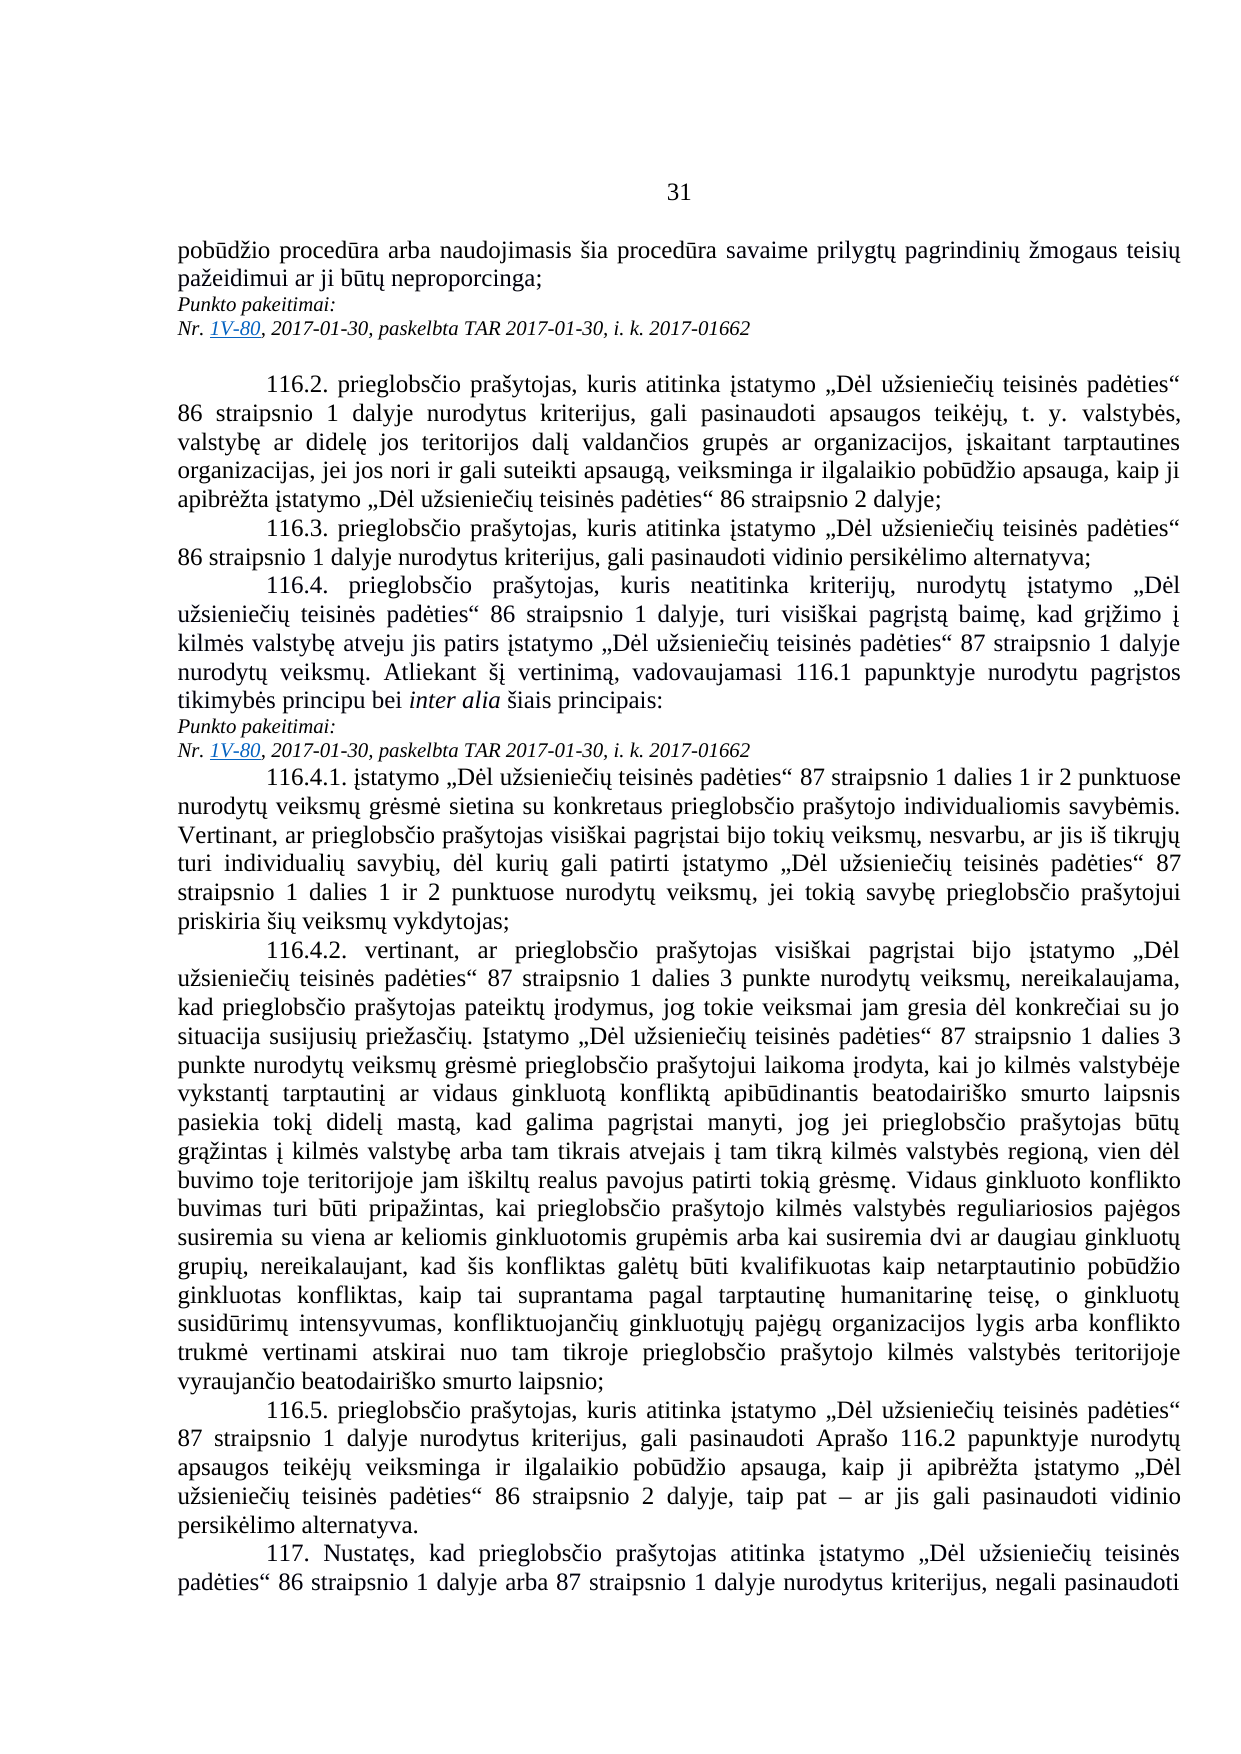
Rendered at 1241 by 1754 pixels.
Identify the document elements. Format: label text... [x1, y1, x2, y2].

text 116.4.1. įstatymo „Dėl užsieniečių teisinės padėties“ 87 straipsnio 1 dalies 1 ir 2 punktuose nurodytų veiksmų grėsmė sietina su konkretaus prieglobsčio prašytojo individualiomis savybėmis. Vertinant, ar prieglobsčio prašytojas visiškai pagrįstai bijo tokių veiksmų, nesvarbu, ar jis iš tikrųjų turi individualių savybių, dėl kurių gali patirti įstatymo „Dėl užsieniečių teisinės padėties“ 87 straipsnio 1 dalies 1 ir 2 punktuose nurodytų veiksmų, jei tokią savybę prieglobsčio prašytojui priskiria šių veiksmų vykdytojas; [177, 762, 1181, 935]
text Nr. 1V-80, 2017-01-30, paskelbta TAR 2017-01-30, i. k. 2017-01662 [177, 316, 1181, 340]
text 116.3. prieglobsčio prašytojas, kuris atitinka įstatymo „Dėl užsieniečių teisinės padėties“ 86 straipsnio 1 dalyje nurodytus kriterijus, gali pasinaudoti vidinio persikėlimo alternatyva; [177, 513, 1181, 570]
text 116.2. prieglobsčio prašytojas, kuris atitinka įstatymo „Dėl užsieniečių teisinės padėties“ 86 straipsnio 1 dalyje nurodytus kriterijus, gali pasinaudoti apsaugos teikėjų, t. y. valstybės, valstybę ar didelę jos teritorijos dalį valdančios grupės ar organizacijos, įskaitant tarptautines organizacijas, jei jos nori ir gali suteikti apsaugą, veiksminga ir ilgalaikio pobūdžio apsauga, kaip ji apibrėžta įstatymo „Dėl užsieniečių teisinės padėties“ 86 straipsnio 2 dalyje; [177, 369, 1181, 513]
text 117. Nustatęs, kad prieglobsčio prašytojas atitinka įstatymo „Dėl užsieniečių teisinės padėties“ 86 straipsnio 1 dalyje arba 87 straipsnio 1 dalyje nurodytus kriterijus, negali pasinaudoti [177, 1538, 1181, 1596]
text 116.4. prieglobsčio prašytojas, kuris neatitinka kriterijų, nurodytų įstatymo „Dėl užsieniečių teisinės padėties“ 86 straipsnio 1 dalyje, turi visiškai pagrįstą baimę, kad grįžimo į kilmės valstybę atveju jis patirs įstatymo „Dėl užsieniečių teisinės padėties“ 87 straipsnio 1 dalyje nurodytų veiksmų. Atliekant šį vertinimą, vadovaujamasi 116.1 papunktyje nurodytu pagrįstos tikimybės principu bei inter alia šiais principais: [177, 570, 1181, 714]
text 116.5. prieglobsčio prašytojas, kuris atitinka įstatymo „Dėl užsieniečių teisinės padėties“ 87 straipsnio 1 dalyje nurodytus kriterijus, gali pasinaudoti Aprašo 116.2 papunktyje nurodytų apsaugos teikėjų veiksminga ir ilgalaikio pobūdžio apsauga, kaip ji apibrėžta įstatymo „Dėl užsieniečių teisinės padėties“ 86 straipsnio 2 dalyje, taip pat – ar jis gali pasinaudoti vidinio persikėlimo alternatyva. [177, 1395, 1181, 1538]
text Punkto pakeitimai: [177, 714, 1181, 738]
text Nr. 1V-80, 2017-01-30, paskelbta TAR 2017-01-30, i. k. 2017-01662 [177, 738, 1181, 762]
text 116.4.2. vertinant, ar prieglobsčio prašytojas visiškai pagrįstai bijo įstatymo „Dėl užsieniečių teisinės padėties“ 87 straipsnio 1 dalies 3 punkte nurodytų veiksmų, nereikalaujama, kad prieglobsčio prašytojas pateiktų įrodymus, jog tokie veiksmai jam gresia dėl konkrečiai su jo situacija susijusių priežasčių. Įstatymo „Dėl užsieniečių teisinės padėties“ 87 straipsnio 1 dalies 3 punkte nurodytų veiksmų grėsmė prieglobsčio prašytojui laikoma įrodyta, kai jo kilmės valstybėje vykstantį tarptautinį ar vidaus ginkluotą konfliktą apibūdinantis beatodairiško smurto laipsnis pasiekia tokį didelį mastą, kad galima pagrįstai manyti, jog jei prieglobsčio prašytojas būtų grąžintas į kilmės valstybę arba tam tikrais atvejais į tam tikrą kilmės valstybės regioną, vien dėl buvimo toje teritorijoje jam iškiltų realus pavojus patirti tokią grėsmę. Vidaus ginkluoto konflikto buvimas turi būti pripažintas, kai prieglobsčio prašytojo kilmės valstybės reguliariosios pajėgos susiremia su viena ar keliomis ginkluotomis grupėmis arba kai susiremia dvi ar daugiau ginkluotų grupių, nereikalaujant, kad šis konfliktas galėtų būti kvalifikuotas kaip netarptautinio pobūdžio ginkluotas konfliktas, kaip tai suprantama pagal tarptautinę humanitarinę teisę, o ginkluotų susidūrimų intensyvumas, konfliktuojančių ginkluotųjų pajėgų organizacijos lygis arba konflikto trukmė vertinami atskirai nuo tam tikroje prieglobsčio prašytojo kilmės valstybės teritorijoje vyraujančio beatodairiško smurto laipsnio; [177, 935, 1181, 1395]
text pobūdžio procedūra arba naudojimasis šia procedūra savaime prilygtų pagrindinių žmogaus teisių pažeidimui ar ji būtų neproporcinga; [177, 235, 1181, 292]
text Punkto pakeitimai: [177, 292, 1181, 316]
